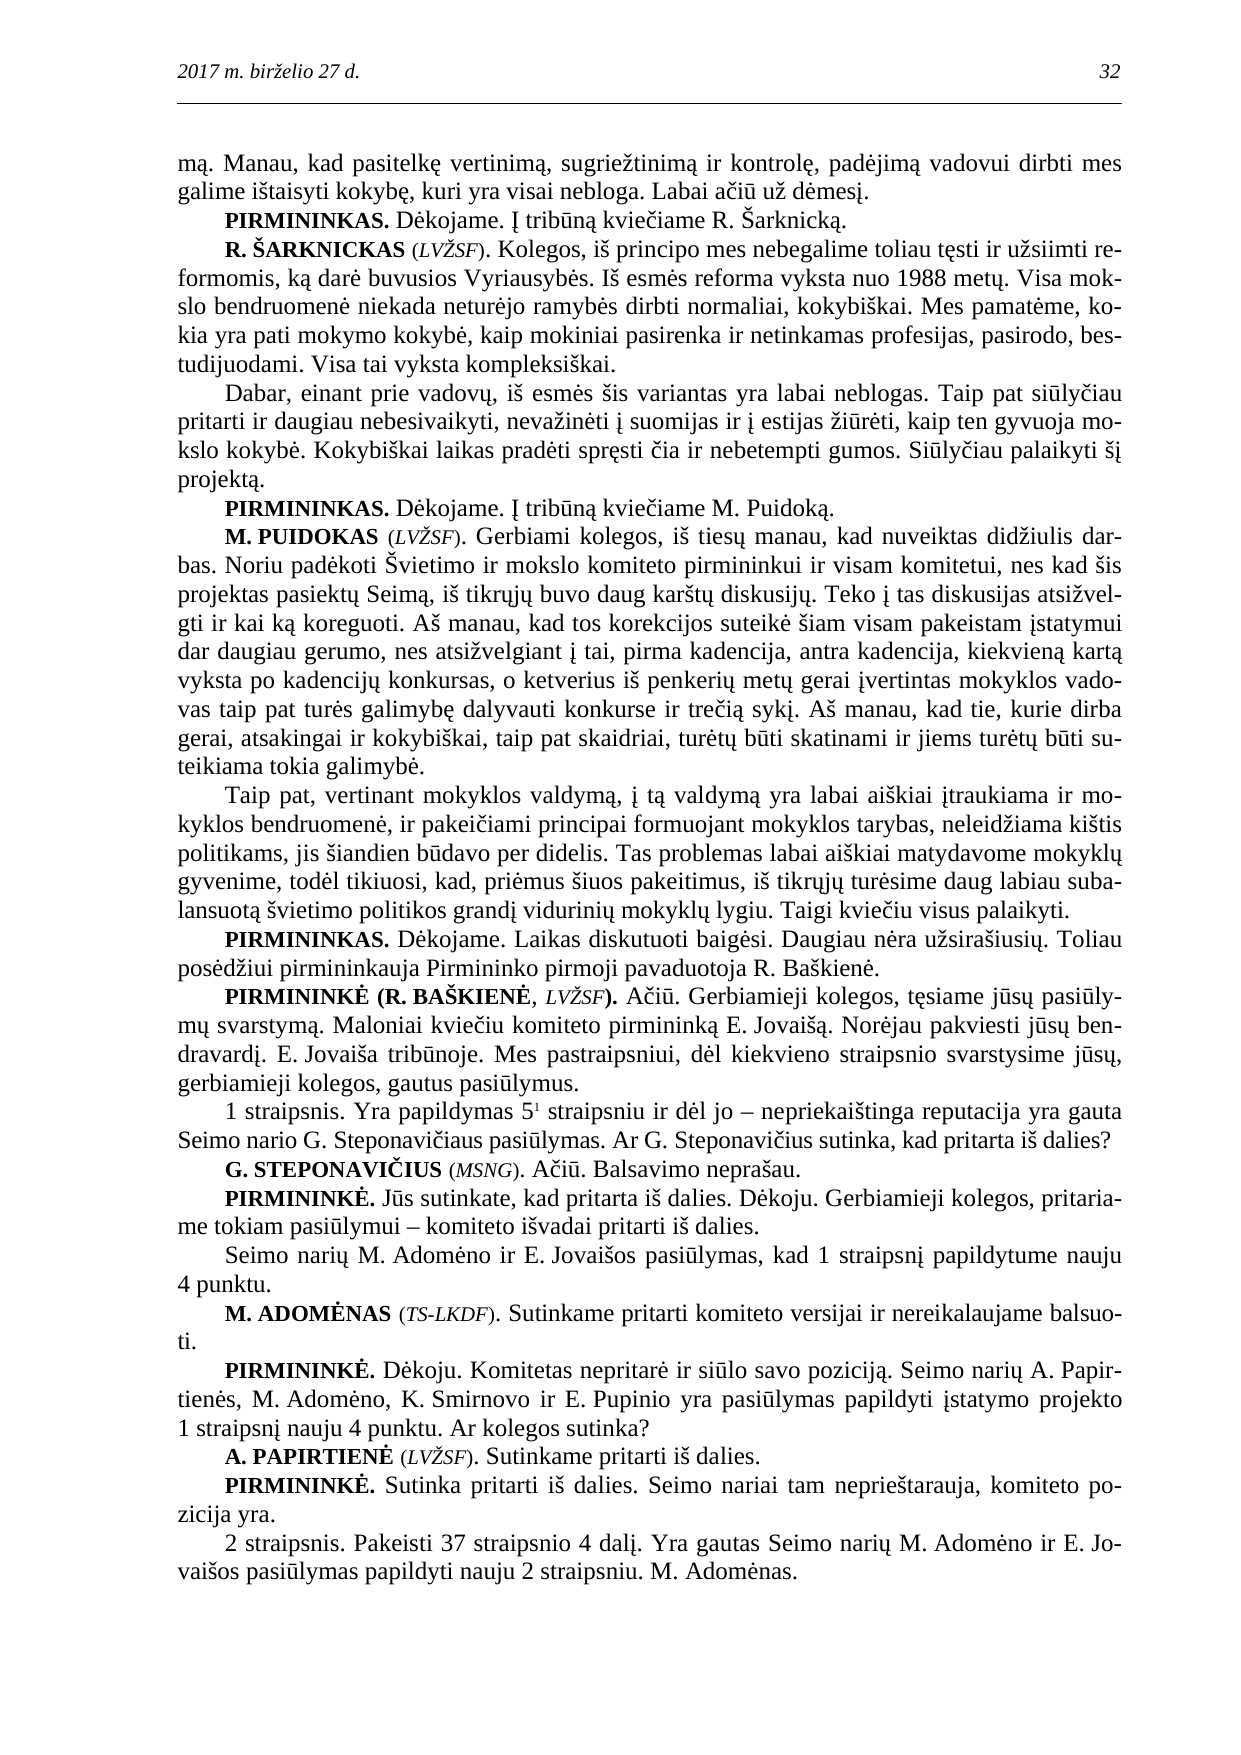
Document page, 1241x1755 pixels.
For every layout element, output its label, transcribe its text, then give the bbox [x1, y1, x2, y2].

text PIRMININKĖ. Jūs su­tin­ka­te, kad pri­tar­ta iš da­lies. Dė­ko­ju. Ger­bia­mie­ji ko­le­gos, pri­ta­ria­me to­kiam pa­siū­ly­mui – ko­mi­te­to iš­va­dai pri­tar­ti iš da­lies. [177, 1183, 1122, 1240]
text Sei­mo na­rių M. Ado­mė­no ir E. Jo­vai­šos pa­siū­ly­mas, kad 1 straips­nį pa­pil­dy­tu­me nau­ju 4 punk­tu. [177, 1240, 1122, 1298]
text PIRMININKAS. Dė­ko­ja­me. Į tri­bū­ną kvie­čia­me M. Pui­do­ką. [177, 493, 1122, 521]
text PIRMININKĖ (R. BAŠKIENĖ, LVŽSF). Ačiū. Ger­bia­mie­ji ko­le­gos, tę­sia­me jū­sų pa­siū­ly­mų svars­ty­mą. Ma­lo­niai kvie­čiu ko­mi­te­to pir­mi­nin­ką E. Jo­vai­šą. No­rė­jau pa­kvies­ti jū­sų ben­dra­var­dį. E. Jo­vai­ša tri­bū­no­je. Mes pa­straips­niui, dėl kiek­vie­no straips­nio svars­ty­si­me jū­sų, ger­bia­mie­ji ko­le­gos, gau­tus pa­siū­ly­mus. [177, 981, 1122, 1096]
text mą. Ma­nau, kad pasitelkę ver­ti­ni­mą, su­griež­ti­ni­mą ir kon­tro­lę, pa­dė­ji­mą va­do­vui dirb­ti mes ga­li­me iš­tai­sy­ti ko­ky­bę, ku­ri yra vi­sai ne­blo­ga. La­bai ačiū už dė­me­sį. [177, 148, 1122, 205]
text 1 straips­nis. Yra pa­pil­dy­mas 51 straips­niu ir dėl jo – ne­pri­ekaiš­tin­ga re­pu­ta­ci­ja yra gau­ta Sei­mo na­rio G. Ste­po­na­vi­čiaus pa­siū­ly­mas. Ar G. Ste­po­na­vi­čius su­tin­ka, kad pri­tar­ta iš da­lies? [177, 1096, 1122, 1154]
text 2 straips­nis. Pa­keis­ti 37 straips­nio 4 da­lį. Yra gau­tas Sei­mo na­rių M. Ado­mė­no ir E. Jo­vai­šos pa­siū­ly­mas pa­pil­dy­ti nau­ju 2 straips­niu. M. Ado­mė­nas. [177, 1528, 1122, 1585]
text Taip pat, ver­ti­nant mo­kyk­los val­dy­mą, į tą val­dy­mą yra la­bai aiš­kiai įtrau­kia­ma ir mo­kyk­los ben­druo­me­nė, ir pa­kei­čia­mi prin­ci­pai for­muo­jant mo­kyk­los ta­ry­bas, ne­lei­džia­ma kiš­tis po­li­ti­kams, jis šian­dien bū­da­vo per di­de­lis. Tas pro­ble­mas la­bai aiš­kiai ma­ty­da­vo­me mo­kyk­lų gy­ve­ni­me, to­dėl ti­kiuo­si, kad, pri­ėmus šiuos pa­kei­ti­mus, iš tik­rų­jų tu­rė­si­me daug la­biau su­ba­lan­suo­tą švie­ti­mo po­li­ti­kos gran­dį vi­du­ri­nių mo­kyk­lų ly­giu. Tai­gi kvie­čiu vi­sus pa­lai­ky­ti. [177, 780, 1122, 924]
text PIRMININKAS. Dė­ko­ja­me. Į tri­bū­ną kvie­čia­me R. Šar­knic­ką. [177, 205, 1122, 234]
text PIRMININKĖ. Dė­ko­ju. Ko­mi­te­tas ne­pri­ta­rė ir siū­lo sa­vo po­zi­ci­ją. Sei­mo na­rių A. Pa­pir­tie­nės, M. Ado­mė­no, K. Smir­no­vo ir E. Pu­pi­nio yra pa­siū­ly­mas pa­pil­dy­ti įsta­ty­mo pro­jek­to 1 straips­nį nau­ju 4 punk­tu. Ar ko­le­gos su­tin­ka? [177, 1355, 1122, 1441]
text R. ŠARKNICKAS (LVŽSF). Ko­le­gos, iš prin­ci­po mes ne­be­ga­li­me to­liau tęs­ti ir už­si­im­ti re­for­mo­mis, ką da­rė bu­vu­sios Vy­riau­sy­bės. Iš es­mės re­for­ma vyks­ta nuo 1988 me­tų. Vi­sa mo­k­s­lo ben­druo­me­nė nie­ka­da ne­tu­rė­jo ra­my­bės dirb­ti nor­ma­liai, ko­ky­biš­kai. Mes pa­ma­tė­me, ko­kia yra pa­ti mo­ky­mo ko­ky­bė, kaip mo­ki­niai pa­si­ren­ka ir ne­tin­ka­mas pro­fe­si­jas, pa­si­ro­do, bes­tu­di­juo­da­mi. Vi­sa tai vyks­ta kom­plek­siš­kai. [177, 234, 1122, 378]
text A. PAPIRTIENĖ (LVŽSF). Su­tin­ka­me pri­tar­ti iš da­lies. [177, 1441, 1122, 1470]
text PIRMININKAS. Dė­ko­ja­me. Lai­kas dis­kutuoti bai­gė­si. Dau­giau nė­ra už­si­ra­šiu­sių. To­liau po­sė­džiui pir­mi­nin­kau­ja Pir­mi­nin­ko pir­mo­ji pa­va­duo­to­ja R. Baš­kie­nė. [177, 924, 1122, 981]
text PIRMININKĖ. Su­tin­ka pri­tar­ti iš da­lies. Sei­mo na­riai tam ne­pri­eš­ta­rau­ja, ko­mi­te­to po­zici­ja yra. [177, 1470, 1122, 1528]
text Da­bar, ei­nant prie va­do­vų, iš es­mės šis va­rian­tas yra la­bai ne­blo­gas. Taip pat siū­ly­čiau pri­tar­ti ir dau­giau ne­be­si­vai­ky­ti, ne­va­ži­nė­ti į suo­mi­jas ir į es­ti­jas žiū­rė­ti, kaip ten gy­vuo­ja mo­ks­lo ko­ky­bė. Ko­ky­biš­kai lai­kas pra­dė­ti spręs­ti čia ir ne­be­temp­ti gu­mos. Siū­ly­čiau pa­lai­ky­ti šį pro­jek­tą. [177, 378, 1122, 493]
text M. PUIDOKAS (LVŽSF). Ger­bia­mi ko­le­gos, iš tie­sų ma­nau, kad nu­veik­tas di­džiu­lis dar­bas. No­riu pa­dė­ko­ti Švie­ti­mo ir moks­lo ko­mi­te­to pir­mi­nin­kui ir vi­sam ko­mi­te­tui, nes kad šis pro­jek­tas pa­siek­tų Sei­mą, iš tik­rų­jų bu­vo daug karš­tų dis­ku­si­jų. Te­ko į tas dis­ku­si­jas at­si­žvel­g­ti ir kai ką ko­re­guo­ti. Aš ma­nau, kad tos ko­rek­ci­jos su­tei­kė šiam vi­sam pa­keis­tam įsta­ty­mui dar dau­giau ge­ru­mo, nes at­si­žvel­giant į tai, pir­ma ka­den­ci­ja, an­tra ka­den­ci­ja, kiek­vie­ną kar­tą vyks­ta po ka­den­ci­jų kon­kur­sas, o ket­ve­rius iš pen­ke­rių me­tų ge­rai įver­tin­tas mo­kyk­los va­do­vas taip pat tu­rės ga­li­my­bę da­ly­vau­ti kon­kur­se ir tre­čią sy­kį. Aš ma­nau, kad tie, ku­rie dir­ba ge­rai, at­sa­kin­gai ir ko­ky­biš­kai, taip pat skaid­riai, tu­rė­tų bū­ti ska­ti­na­mi ir jiems tu­rė­tų bū­ti su­tei­kia­ma to­kia ga­li­my­bė. [177, 521, 1122, 780]
text G. STEPONAVIČIUS (MSNG). Ačiū. Bal­sa­vi­mo ne­pra­šau. [177, 1154, 1122, 1183]
text M. ADOMĖNAS (TS-LKDF). Su­tin­ka­me pri­tar­ti ko­mi­te­to ver­si­jai ir ne­rei­ka­lau­ja­me bal­suo­ti. [177, 1298, 1122, 1355]
